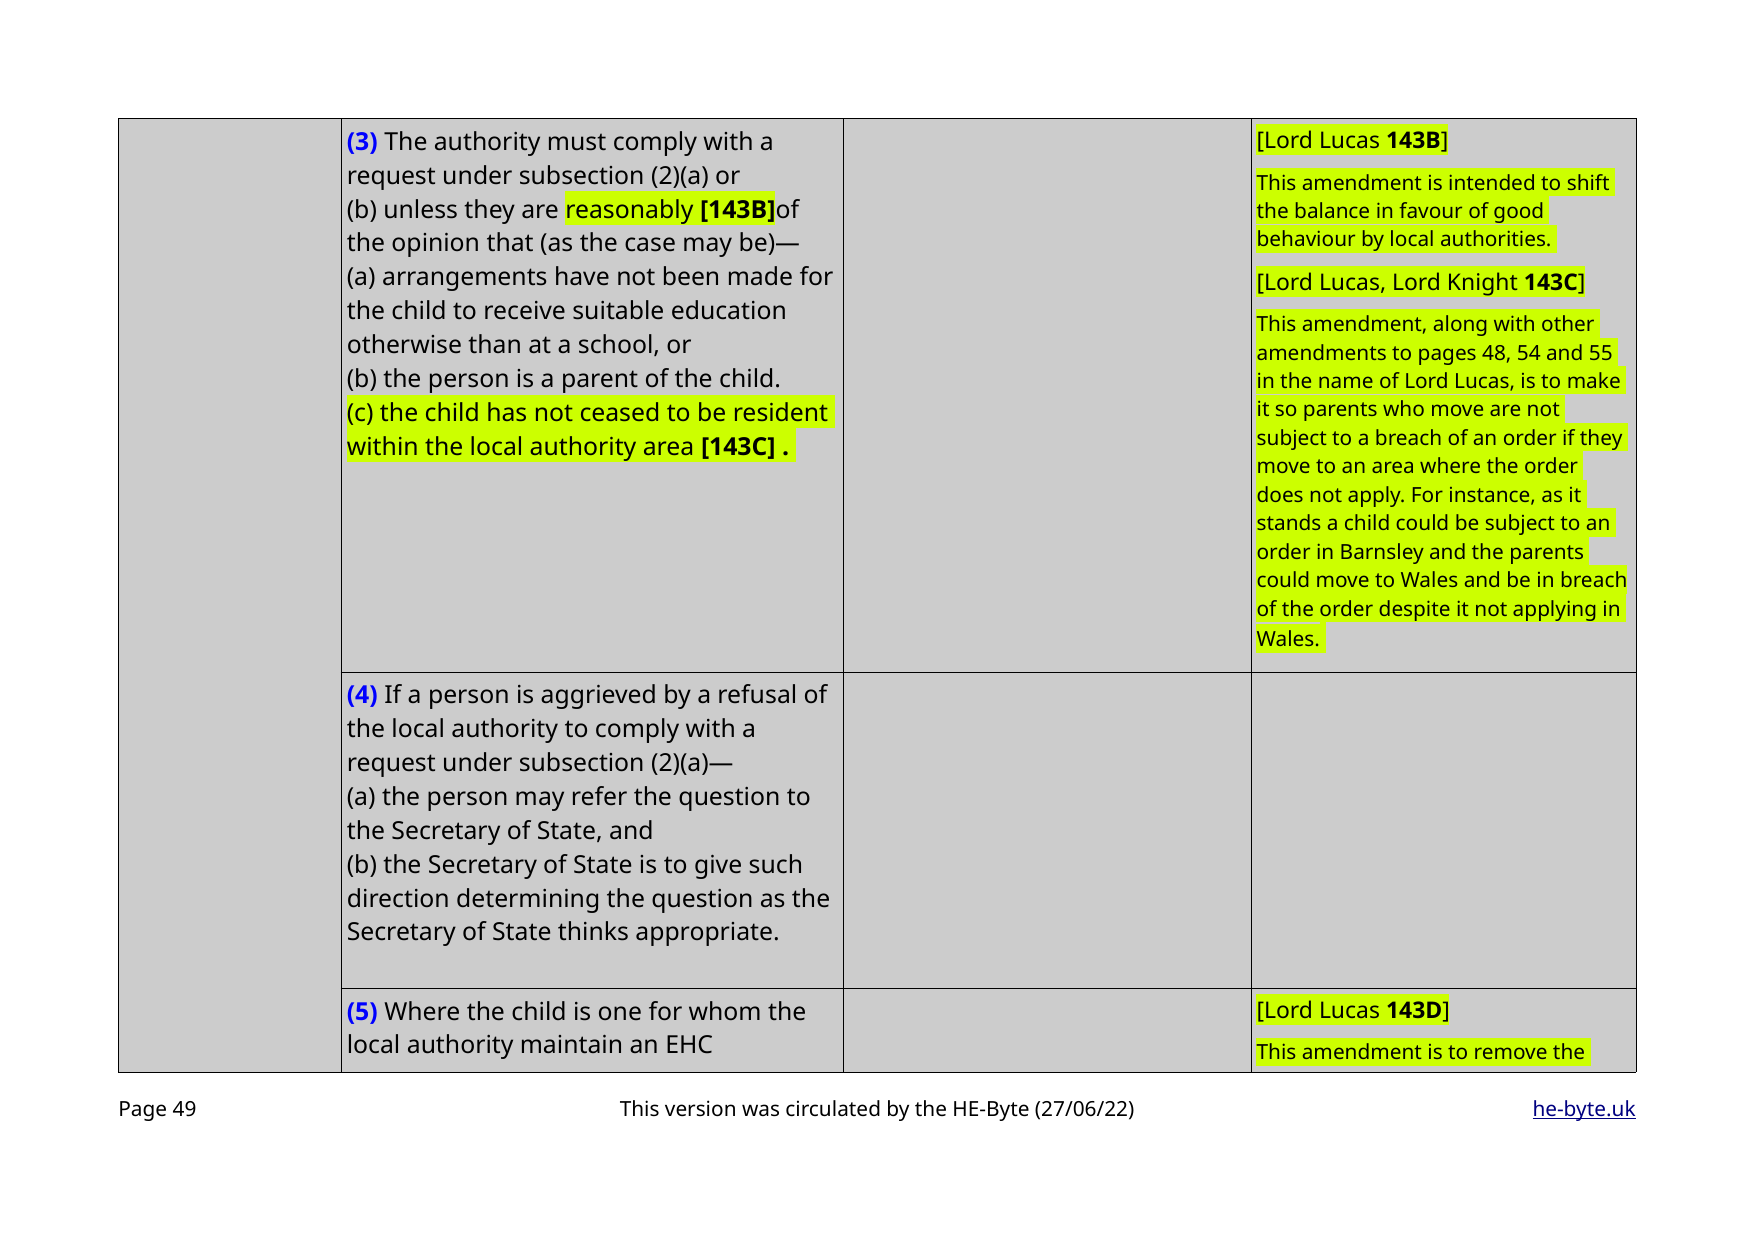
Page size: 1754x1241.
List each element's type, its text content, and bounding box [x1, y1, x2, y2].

table_cell [1252, 673, 1636, 988]
table_cell [119, 119, 341, 1072]
table_cell [844, 989, 1251, 1072]
table_cell (3) The authority must comply with a request under subsection (2)(a) or (b) unless they are reasonably [143B]of the opinion that (as the case may be)— (a) arrangements have not been made for the child to receive suitable education otherwise than at a school, or (b) the person is a parent of the child. (c) the child has not ceased to be resident within the local authority area [143C] . [342, 119, 843, 672]
table_cell [Lord Lucas 143D] This amendment is to remove the [1252, 989, 1636, 1072]
table_cell [844, 673, 1251, 988]
table_cell [Lord Lucas 143B] This amendment is intended to shift the balance in favour of good behaviour by local authorities. [Lord Lucas, Lord Knight 143C] This amendment, along with other amendments to pages 48, 54 and 55 in the name of Lord Lucas, is to make it so parents who move are not subject to a breach of an order if they move to an area where the order does not apply. For instance, as it stands a child could be subject to an order in Barnsley and the parents could move to Wales and be in breach of the order despite it not applying in Wales. [1252, 119, 1636, 672]
table_cell [844, 119, 1251, 672]
table_cell (5) Where the child is one for whom the local authority maintain an EHC [342, 989, 843, 1072]
table_cell (4) If a person is aggrieved by a refusal of the local authority to comply with a request under subsection (2)(a)— (a) the person may refer the question to the Secretary of State, and (b) the Secretary of State is to give such direction determining the question as the Secretary of State thinks appropriate. [342, 673, 843, 988]
